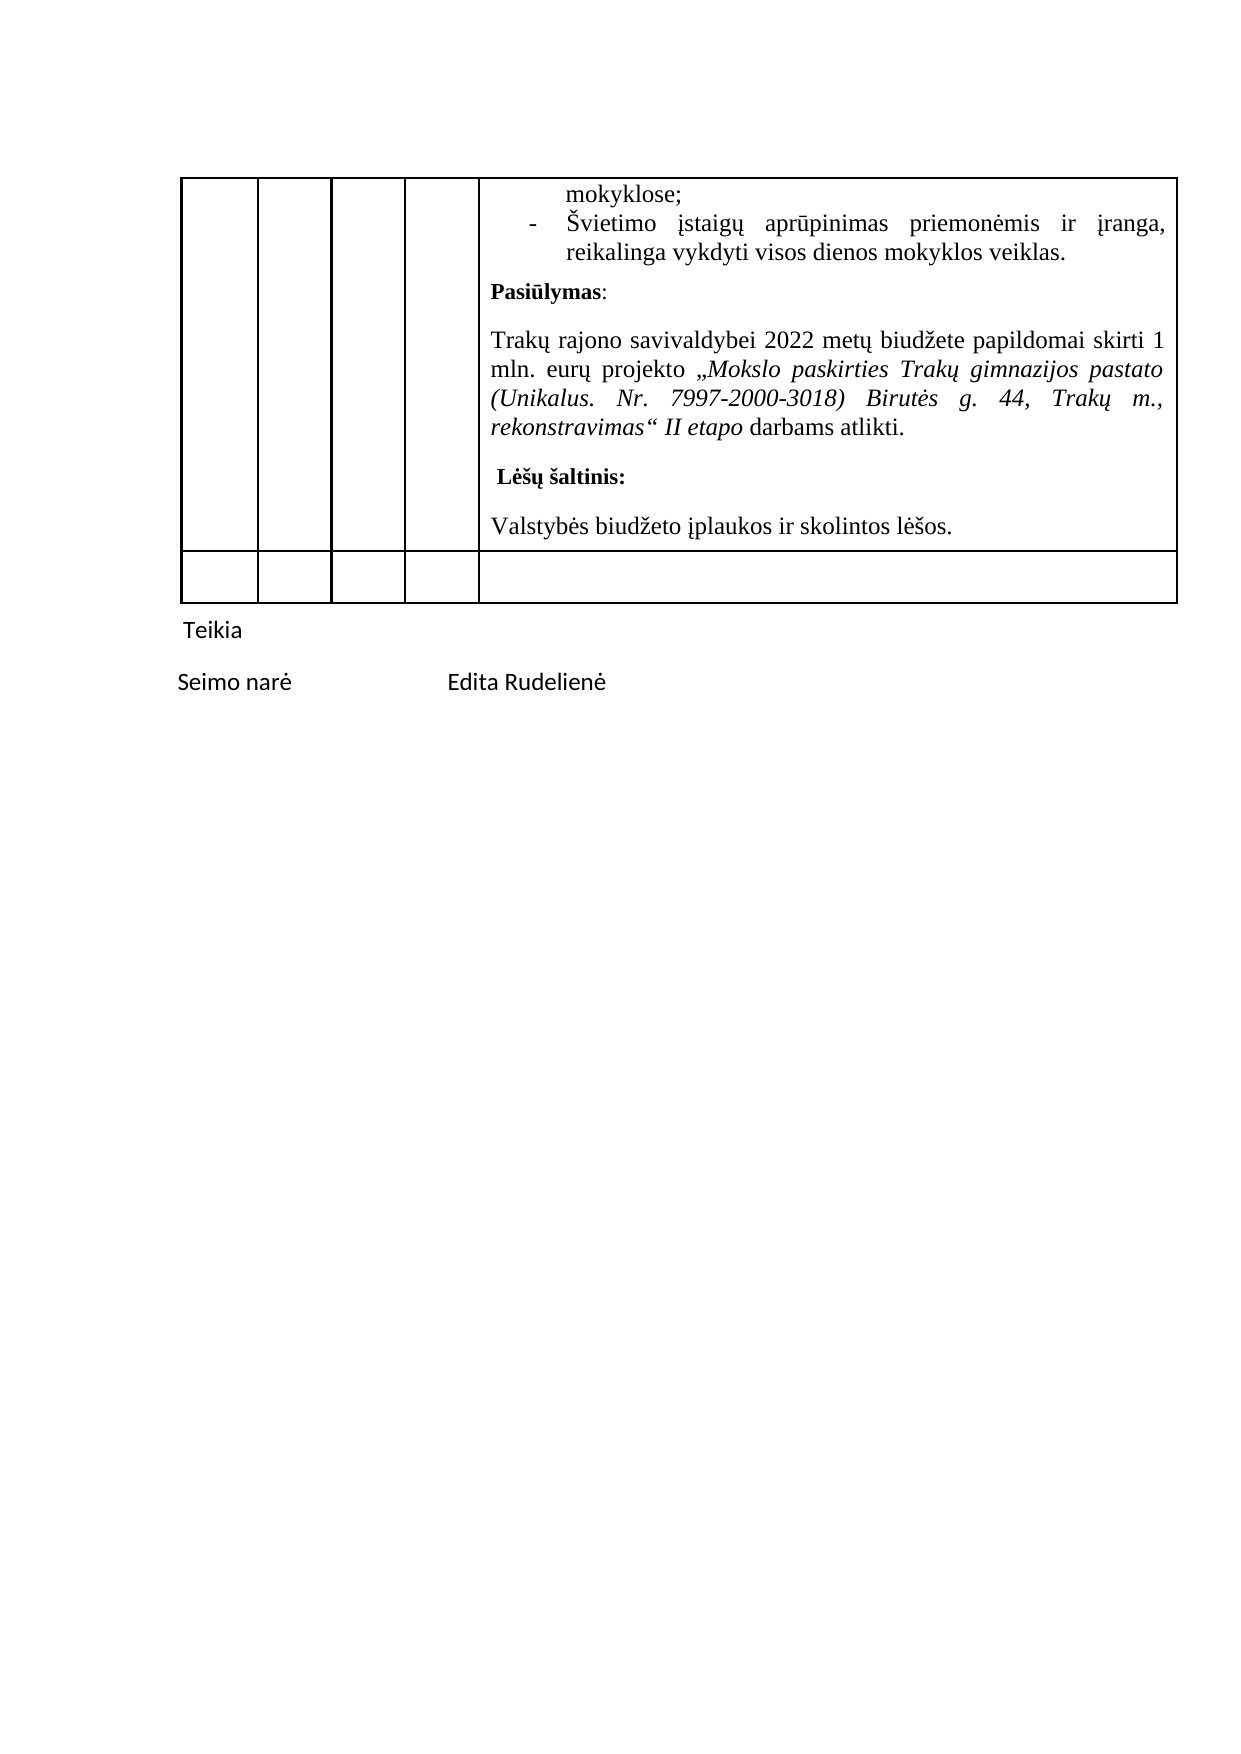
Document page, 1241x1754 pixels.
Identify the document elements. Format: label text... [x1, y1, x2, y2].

table_cell [406, 179, 478, 550]
table_cell [333, 179, 404, 550]
table_cell mokyklose; Švietimo įstaigų aprūpinimas priemonėmis ir įranga, reikalinga vykdyti visos dienos mokyklos veiklas. Pasiūlymas: Trakų rajono savivaldybei 2022 metų biudžete papildomai skirti 1 mln. eurų projekto „Mokslo paskirties Trakų gimnazijos pastato (Unikalus. Nr. 7997-2000-3018) Birutės g. 44, Trakų m., rekonstravimas“ II etapo darbams atlikti. Lėšų šaltinis: Valstybės biudžeto įplaukos ir skolintos lėšos. [480, 179, 1176, 550]
table_cell [333, 552, 404, 602]
text Teikia [177, 614, 1181, 645]
table_cell [406, 552, 478, 602]
table_cell [259, 552, 330, 602]
table_cell [183, 552, 257, 602]
table_cell [183, 179, 257, 550]
table_cell [259, 179, 330, 550]
table_cell [480, 552, 1176, 602]
text Seimo narė Edita Rudelienė [177, 666, 1181, 696]
